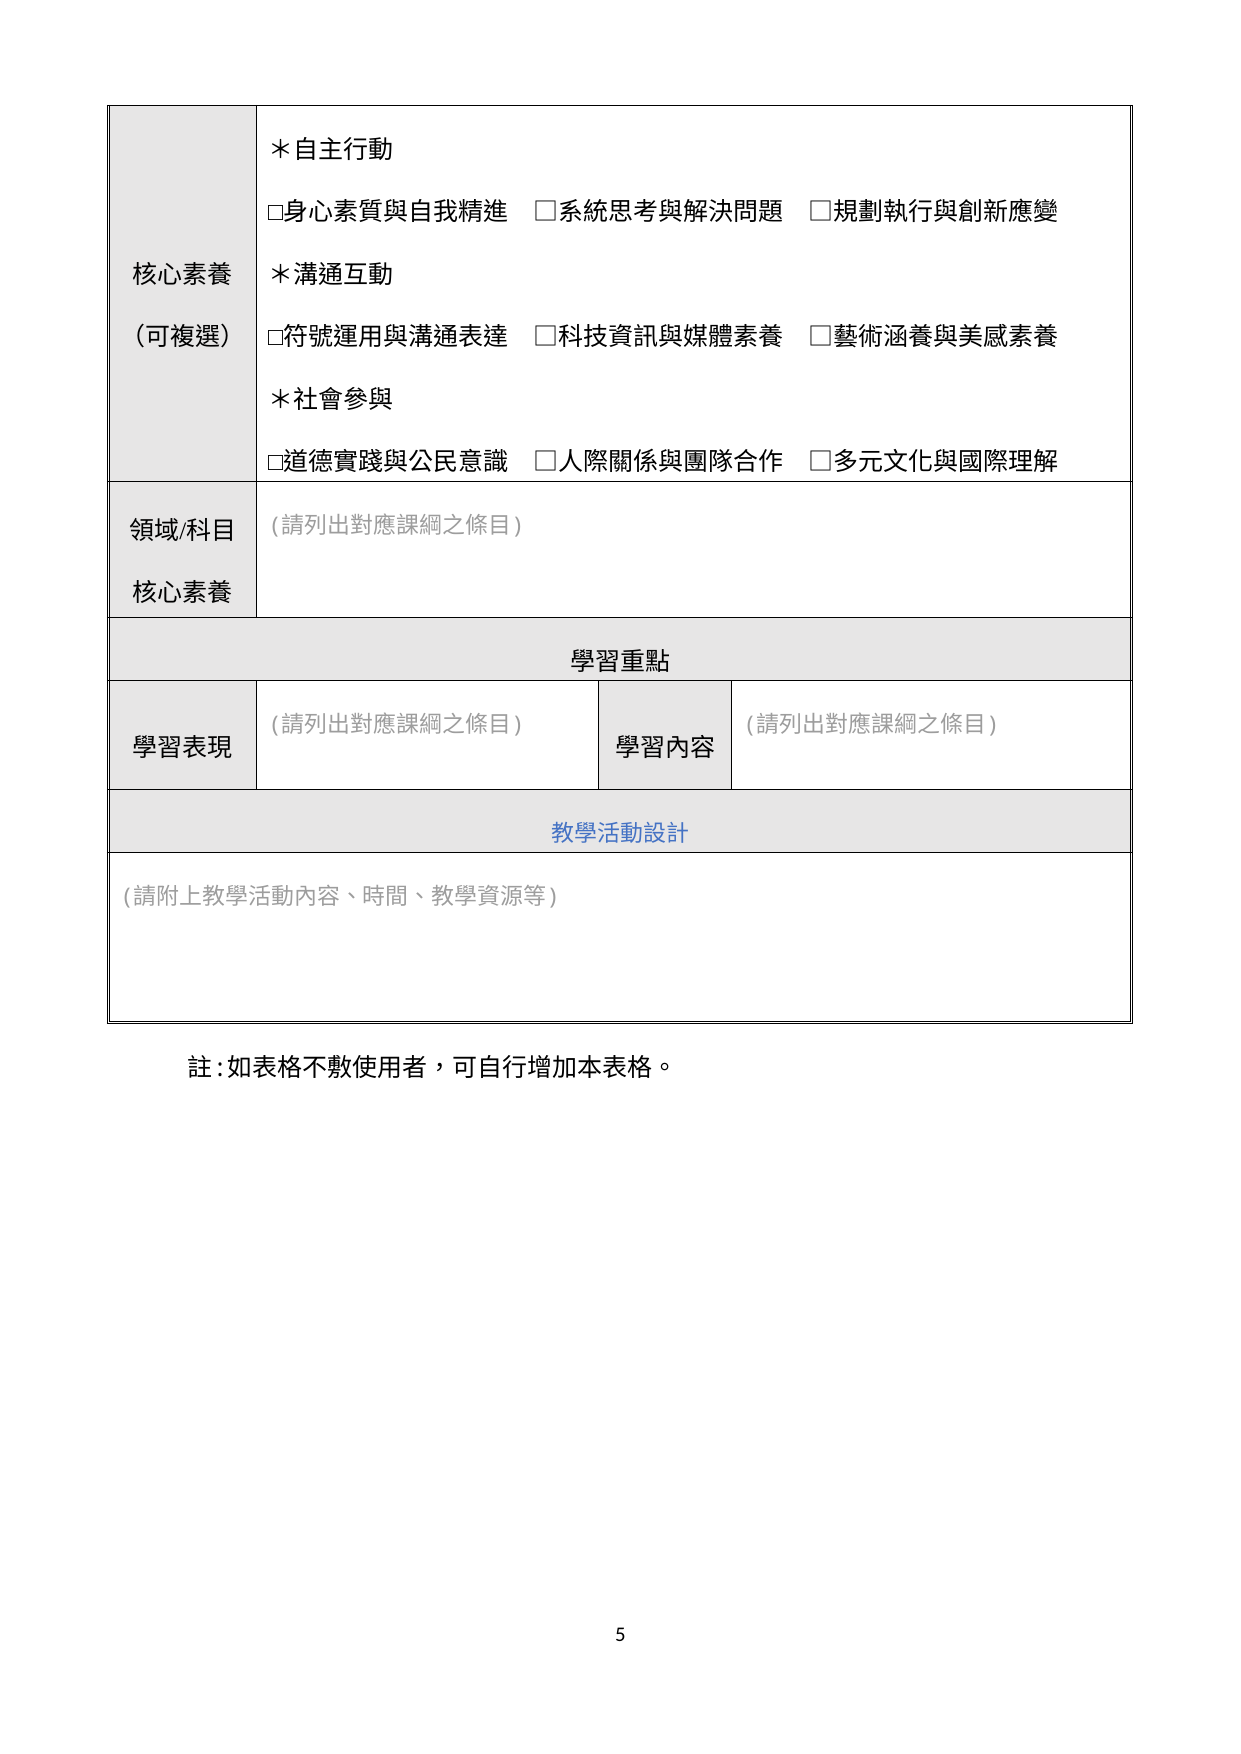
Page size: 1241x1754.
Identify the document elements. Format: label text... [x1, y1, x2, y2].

table_cell (請列出對應課綱之條目) [257, 681, 598, 789]
table_cell 教學活動設計 [110, 790, 1130, 852]
table_cell ＊自主行動 □身心素質與自我精進 □系統思考與解決問題 □規劃執行與創新應變 ＊溝通互動 □符號運用與溝通表達 □科技資訊與媒體素養 □藝術涵養與美感素養 ＊社會參與 □道德實踐與公民意識 □人際關係與團隊合作 □多元文化與國際理解 [257, 106, 1130, 481]
text 註:如表格不敷使用者，可自行增加本表格。 [187, 1024, 1053, 1086]
table_cell 學習重點 [110, 618, 1130, 680]
table_cell 核心素養 （可複選） [110, 106, 256, 481]
table_cell 學習表現 [110, 681, 256, 789]
table_cell (請附上教學活動內容、時間、教學資源等) [110, 853, 1130, 1021]
table_cell 領域/科目 核心素養 [110, 482, 256, 617]
table_cell 學習內容 [599, 681, 731, 789]
table_cell (請列出對應課綱之條目) [732, 681, 1130, 789]
table_cell (請列出對應課綱之條目) [257, 482, 1130, 617]
